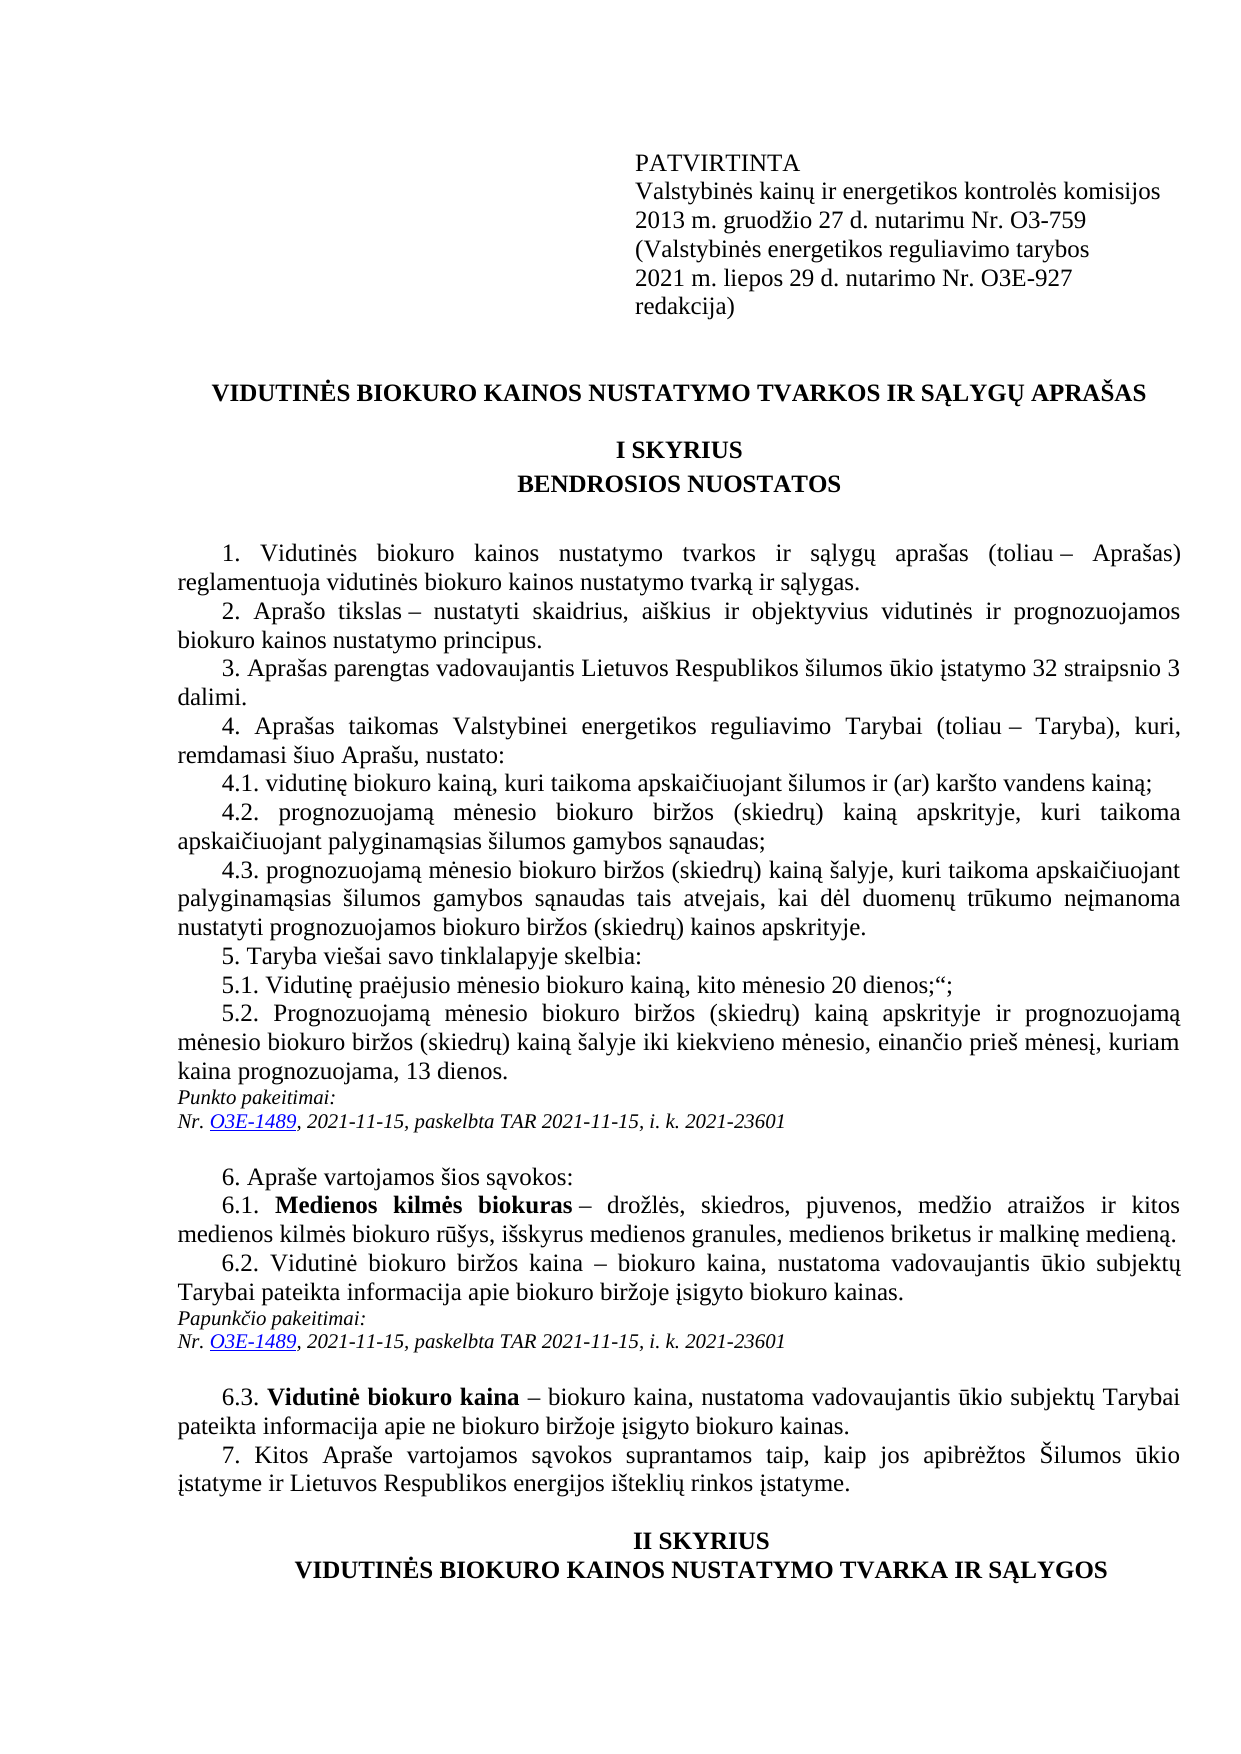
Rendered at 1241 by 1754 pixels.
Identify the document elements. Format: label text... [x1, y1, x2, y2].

text 6.1. Medienos kilmės biokuras – drožlės, skiedros, pjuvenos, medžio atraižos ir kitos medienos kilmės biokuro rūšys, išskyrus medienos granules, medienos briketus ir malkinę medieną. [177, 1190, 1181, 1248]
text Papunkčio pakeitimai: [177, 1305, 1181, 1329]
text 6.2. Vidutinė biokuro biržos kaina – biokuro kaina, nustatoma vadovaujantis ūkio subjektų Tarybai pateikta informacija apie biokuro biržoje įsigyto biokuro kainas. [177, 1248, 1181, 1305]
text 2. Aprašo tikslas – nustatyti skaidrius, aiškius ir objektyvius vidutinės ir prognozuojamos biokuro kainos nustatymo principus. [177, 596, 1181, 653]
text 5.1. Vidutinę praėjusio mėnesio biokuro kainą, kito mėnesio 20 dienos;“; [177, 970, 1181, 998]
text VIDUTINĖS BIOKURO KAINOS NUSTATYMO TVARKA IR SĄLYGOS [177, 1555, 1181, 1583]
text PATVIRTINTA [177, 148, 1181, 176]
text 6.3. Vidutinė biokuro kaina ‒ biokuro kaina, nustatoma vadovaujantis ūkio subjektų Tarybai pateikta informacija apie ne biokuro biržoje įsigyto biokuro kainas. [177, 1382, 1181, 1440]
text Nr. O3E-1489, 2021-11-15, paskelbta TAR 2021-11-15, i. k. 2021-23601 [177, 1329, 1181, 1353]
text 4. Aprašas taikomas Valstybinei energetikos reguliavimo Tarybai (toliau – Taryba), kuri, remdamasi šiuo Aprašu, nustato: [177, 711, 1181, 768]
text 4.3. prognozuojamą mėnesio biokuro biržos (skiedrų) kainą šalyje, kuri taikoma apskaičiuojant palyginamąsias šilumos gamybos sąnaudas tais atvejais, kai dėl duomenų trūkumo neįmanoma nustatyti prognozuojamos biokuro biržos (skiedrų) kainos apskrityje. [177, 855, 1181, 941]
text VIDUTINĖS BIOKURO KAINOS NUSTATYMO TVARKOS IR SĄLYGŲ APRAŠas [177, 378, 1181, 406]
text Nr. O3E-1489, 2021-11-15, paskelbta TAR 2021-11-15, i. k. 2021-23601 [177, 1109, 1181, 1133]
text 4.2. prognozuojamą mėnesio biokuro biržos (skiedrų) kainą apskrityje, kuri taikoma apskaičiuojant palyginamąsias šilumos gamybos sąnaudas; [177, 797, 1181, 855]
text BENDROSIOS NUOSTATOS [177, 469, 1181, 498]
text 7. Kitos Apraše vartojamos sąvokos suprantamos taip, kaip jos apibrėžtos Šilumos ūkio įstatyme ir Lietuvos Respublikos energijos išteklių rinkos įstatyme. [177, 1440, 1181, 1497]
text 2013 m. gruodžio 27 d. nutarimu Nr. O3-759 [177, 205, 1181, 234]
text Valstybinės kainų ir energetikos kontrolės komisijos [177, 176, 1181, 205]
text Punkto pakeitimai: [177, 1085, 1181, 1109]
text 6. Apraše vartojamos šios sąvokos: [177, 1162, 1181, 1190]
text redakcija) [177, 291, 1181, 320]
text 2021 m. liepos 29 d. nutarimo Nr. O3E-927 [177, 263, 1181, 291]
text (Valstybinės energetikos reguliavimo tarybos [177, 234, 1181, 263]
text I SKYRIUS [177, 435, 1181, 464]
text 5.2. Prognozuojamą mėnesio biokuro biržos (skiedrų) kainą apskrityje ir prognozuojamą mėnesio biokuro biržos (skiedrų) kainą šalyje iki kiekvieno mėnesio, einančio prieš mėnesį, kuriam kaina prognozuojama, 13 dienos. [177, 998, 1181, 1085]
text 5. Taryba viešai savo tinklalapyje skelbia: [177, 941, 1181, 970]
text II SKYRIUS [177, 1526, 1181, 1555]
text 1. Vidutinės biokuro kainos nustatymo tvarkos ir sąlygų aprašas (toliau – Aprašas) reglamentuoja vidutinės biokuro kainos nustatymo tvarką ir sąlygas. [177, 538, 1181, 596]
text 3. Aprašas parengtas vadovaujantis Lietuvos Respublikos šilumos ūkio įstatymo 32 straipsnio 3 dalimi. [177, 653, 1181, 711]
text 4.1. vidutinę biokuro kainą, kuri taikoma apskaičiuojant šilumos ir (ar) karšto vandens kainą; [177, 768, 1181, 797]
